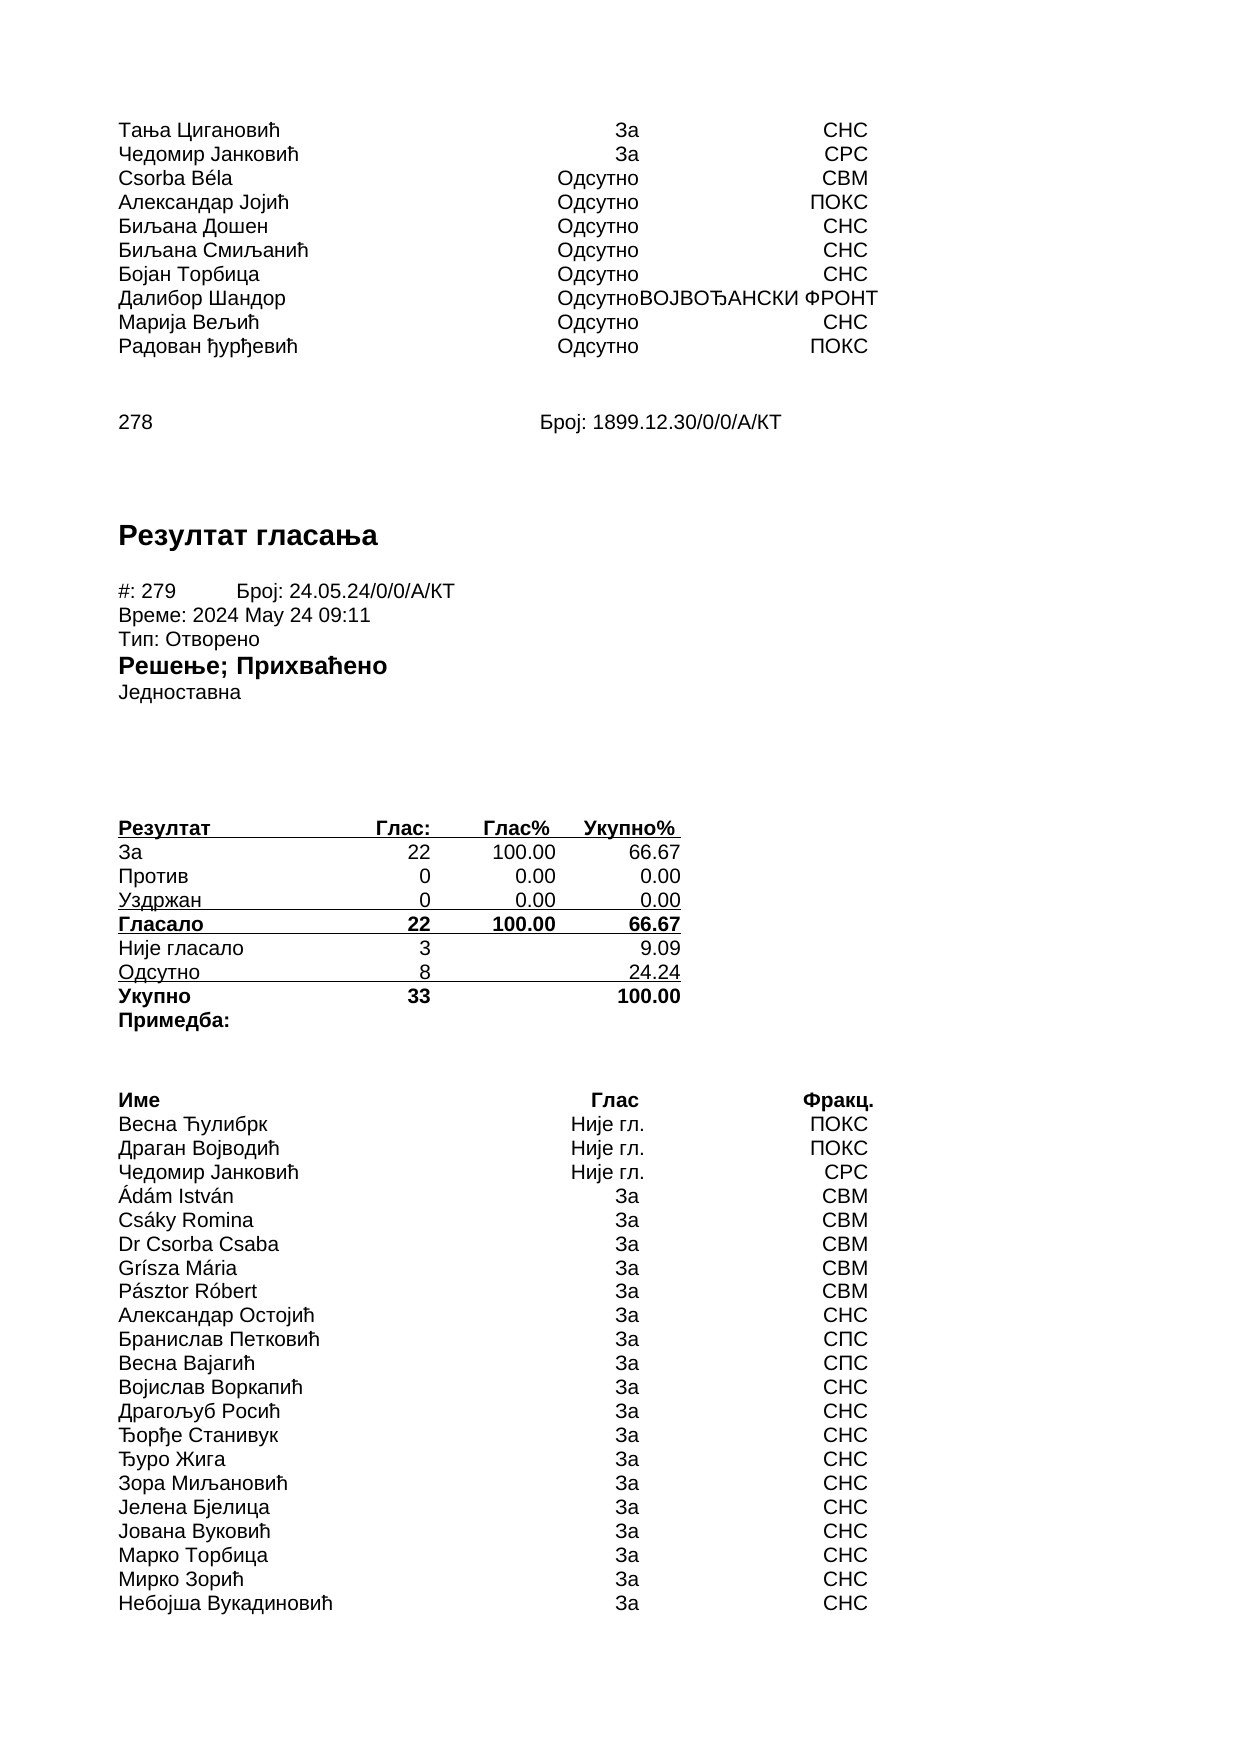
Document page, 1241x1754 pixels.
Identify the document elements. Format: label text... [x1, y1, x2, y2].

text Радован ђурђевић Одсутно ПОКС [118, 334, 1122, 358]
text Тип: Отворено [118, 627, 1122, 651]
text Чедомир Јанковић Није гл. СРС [118, 1159, 1122, 1183]
text Мирко Зорић За СНС [118, 1567, 1122, 1591]
text Уздржан 0 0.00 0.00 [118, 888, 1122, 912]
text За 22 100.00 66.67 [118, 840, 1122, 864]
text Александар Остојић За СНС [118, 1303, 1122, 1327]
text Резултат гласања [118, 518, 1122, 551]
text Марија Вељић Одсутно СНС [118, 310, 1122, 334]
text Име Глас Фракц. [118, 1088, 1122, 1112]
text Бојан Торбица Одсутно СНС [118, 262, 1122, 286]
text Ádám István За СВМ [118, 1183, 1122, 1207]
text Против 0 0.00 0.00 [118, 864, 1122, 888]
text Војислав Воркапић За СНС [118, 1375, 1122, 1399]
text Ђуро Жига За СНС [118, 1447, 1122, 1471]
text Небојша Вукадиновић За СНС [118, 1591, 1122, 1615]
text Једноставна [118, 680, 1122, 704]
text Dr Csorba Csaba За СВМ [118, 1231, 1122, 1255]
text Зора Миљановић За СНС [118, 1471, 1122, 1495]
text Јелена Бјелица За СНС [118, 1495, 1122, 1519]
text Резултат Глас: Глас% Укупно% [118, 816, 1122, 840]
text Pásztor Róbert За СВМ [118, 1279, 1122, 1303]
text Тања Цигановић За СНС [118, 118, 1122, 142]
text Време: 2024 May 24 09:11 [118, 603, 1122, 627]
text Весна Вајагић За СПС [118, 1351, 1122, 1375]
text Александар Јојић Одсутно ПОКС [118, 190, 1122, 214]
text Укупно 33 100.00 [118, 984, 1122, 1008]
text Весна Ћулибрк Није гл. ПОКС [118, 1112, 1122, 1136]
text Биљана Дошен Одсутно СНС [118, 214, 1122, 238]
text Гласало 22 100.00 66.67 [118, 912, 1122, 936]
text #: 279 Број: 24.05.24/0/0/A/КТ [118, 579, 1122, 603]
text Чедомир Јанковић За СРС [118, 142, 1122, 166]
text Примедба: [118, 1008, 1122, 1032]
text 278 Број: 1899.12.30/0/0/A/КТ [118, 410, 1122, 434]
text Јована Вуковић За СНС [118, 1519, 1122, 1543]
text Далибор Шандор Одсутно ВОЈВОЂАНСКИ ФРОНТ [118, 286, 1122, 310]
text Није гласало 3 9.09 [118, 936, 1122, 960]
text Драгољуб Росић За СНС [118, 1399, 1122, 1423]
text Бранислав Петковић За СПС [118, 1327, 1122, 1351]
text Одсутно 8 24.24 [118, 960, 1122, 984]
text Ђорђе Станивук За СНС [118, 1423, 1122, 1447]
text Решење; Прихваћено [118, 651, 1122, 680]
text Драган Војводић Није гл. ПОКС [118, 1136, 1122, 1159]
text Биљана Смиљанић Одсутно СНС [118, 238, 1122, 262]
text Марко Торбица За СНС [118, 1543, 1122, 1567]
text Grísza Mária За СВМ [118, 1255, 1122, 1279]
text Csáky Romina За СВМ [118, 1207, 1122, 1231]
text Csorba Béla Одсутно СВМ [118, 166, 1122, 190]
